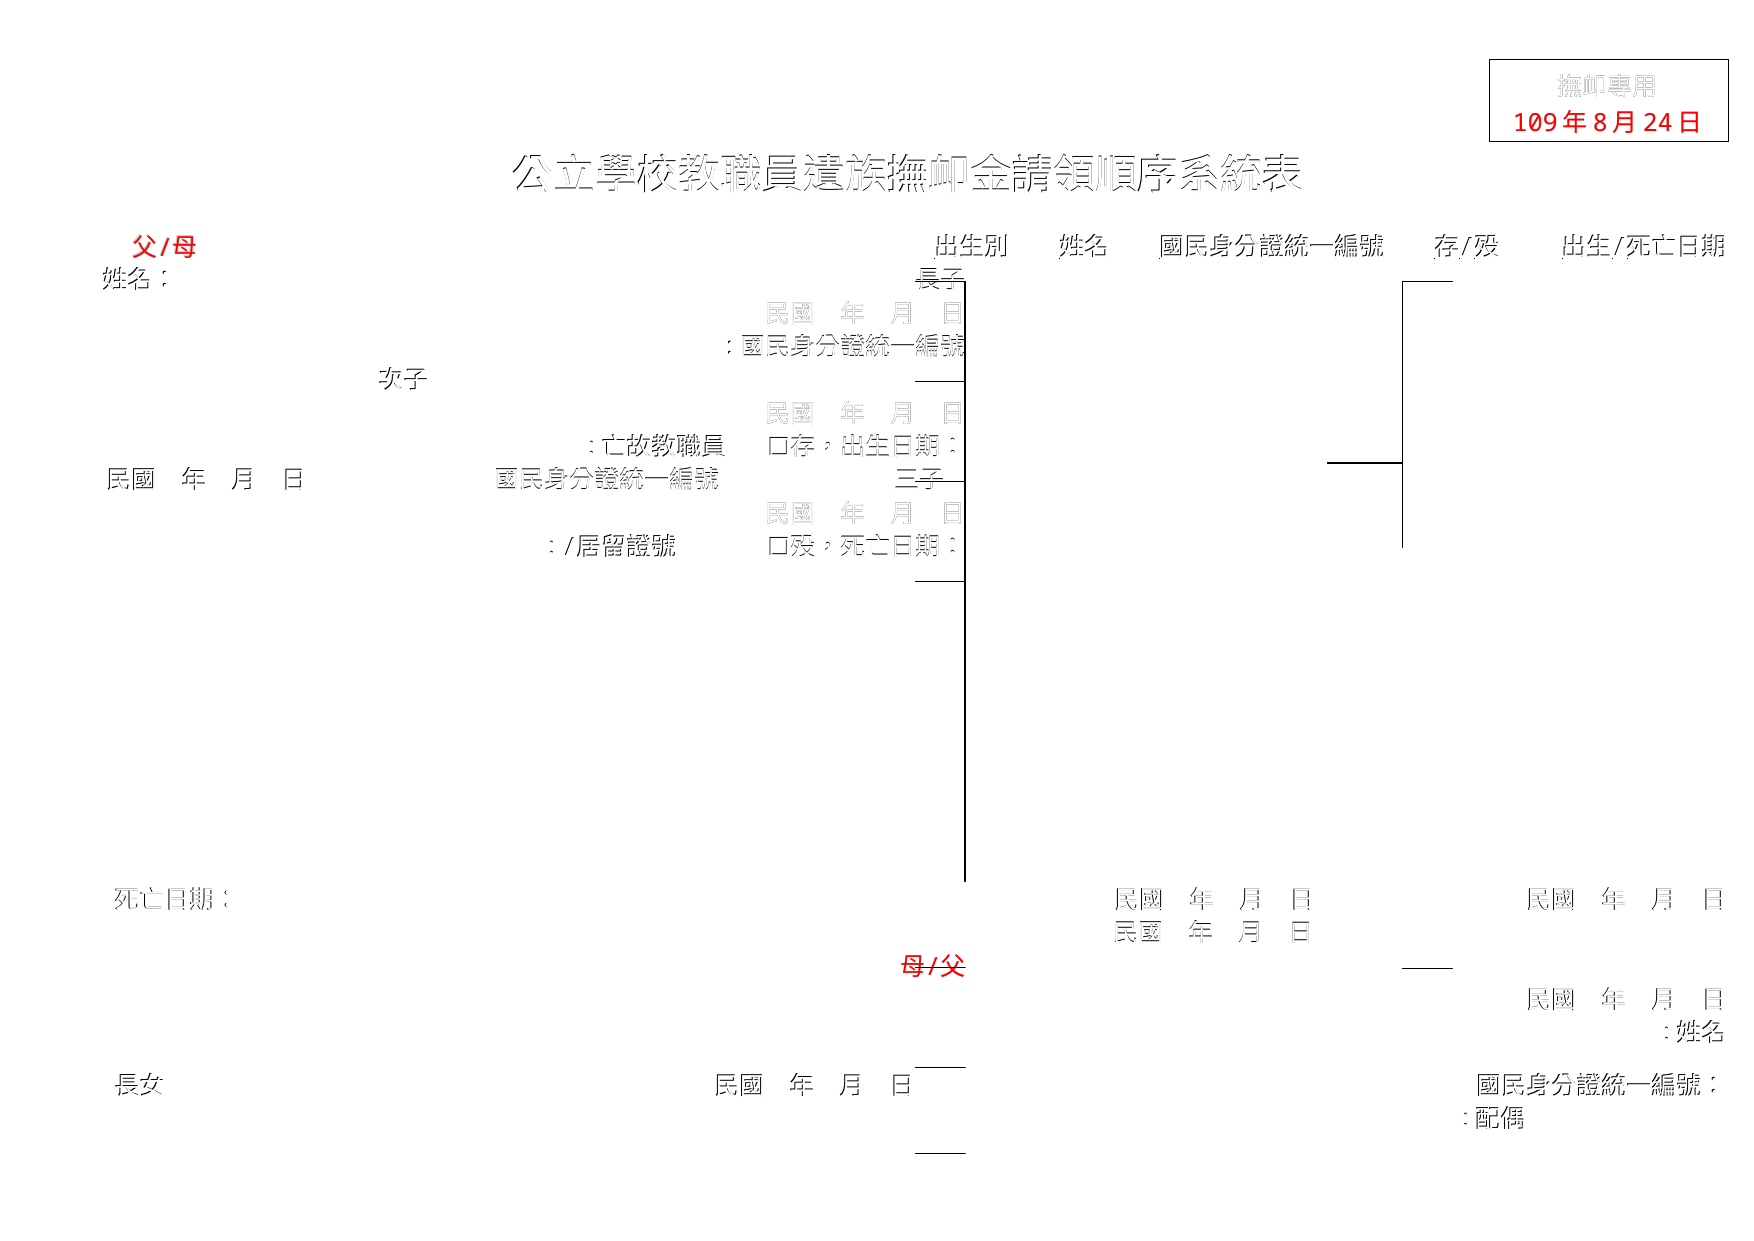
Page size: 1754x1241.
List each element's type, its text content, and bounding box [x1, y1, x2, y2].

text 國民身分證統一編號： 長女 民國 年 月 日 [89, 1049, 1728, 1102]
text 母/父 民國 年 月 日 [89, 949, 1728, 1016]
text [1403, 329, 1728, 363]
text 民國 年 月 日 [89, 916, 1728, 949]
text 父/母 出生別 姓名 國民身分證統一編號 存/殁 出生/死亡日期 [89, 229, 1728, 263]
text [966, 463, 1402, 529]
text [966, 529, 1728, 563]
text 民國 年 月 日 國民身分證統一編號 三子 民國 年 月 日 [89, 463, 964, 529]
text 配偶： [89, 1102, 1728, 1135]
text 姓名： [89, 1016, 1728, 1049]
text 姓名： 長子 民國 年 月 日 [89, 263, 1728, 329]
text [1403, 363, 1728, 429]
text [966, 329, 1402, 363]
text [966, 363, 1402, 429]
text 撫卹專用 109年8月24日修正 [1504, 67, 1712, 134]
text 次子 民國 年 月 日 [89, 363, 964, 429]
text 存，出生日期： 亡故教職員： [89, 429, 964, 463]
text 公立學校教職員遺族撫卹金請領順序系統表 [89, 59, 1728, 202]
text 國民身分證統一編號： [89, 329, 964, 363]
text 民國 年 月 日 死亡日期： 民國 年 月 日 [89, 563, 1728, 916]
text [966, 429, 1402, 463]
text 殁，死亡日期： /居留證號： [89, 529, 964, 563]
text [1403, 463, 1728, 529]
text [1403, 429, 1728, 463]
